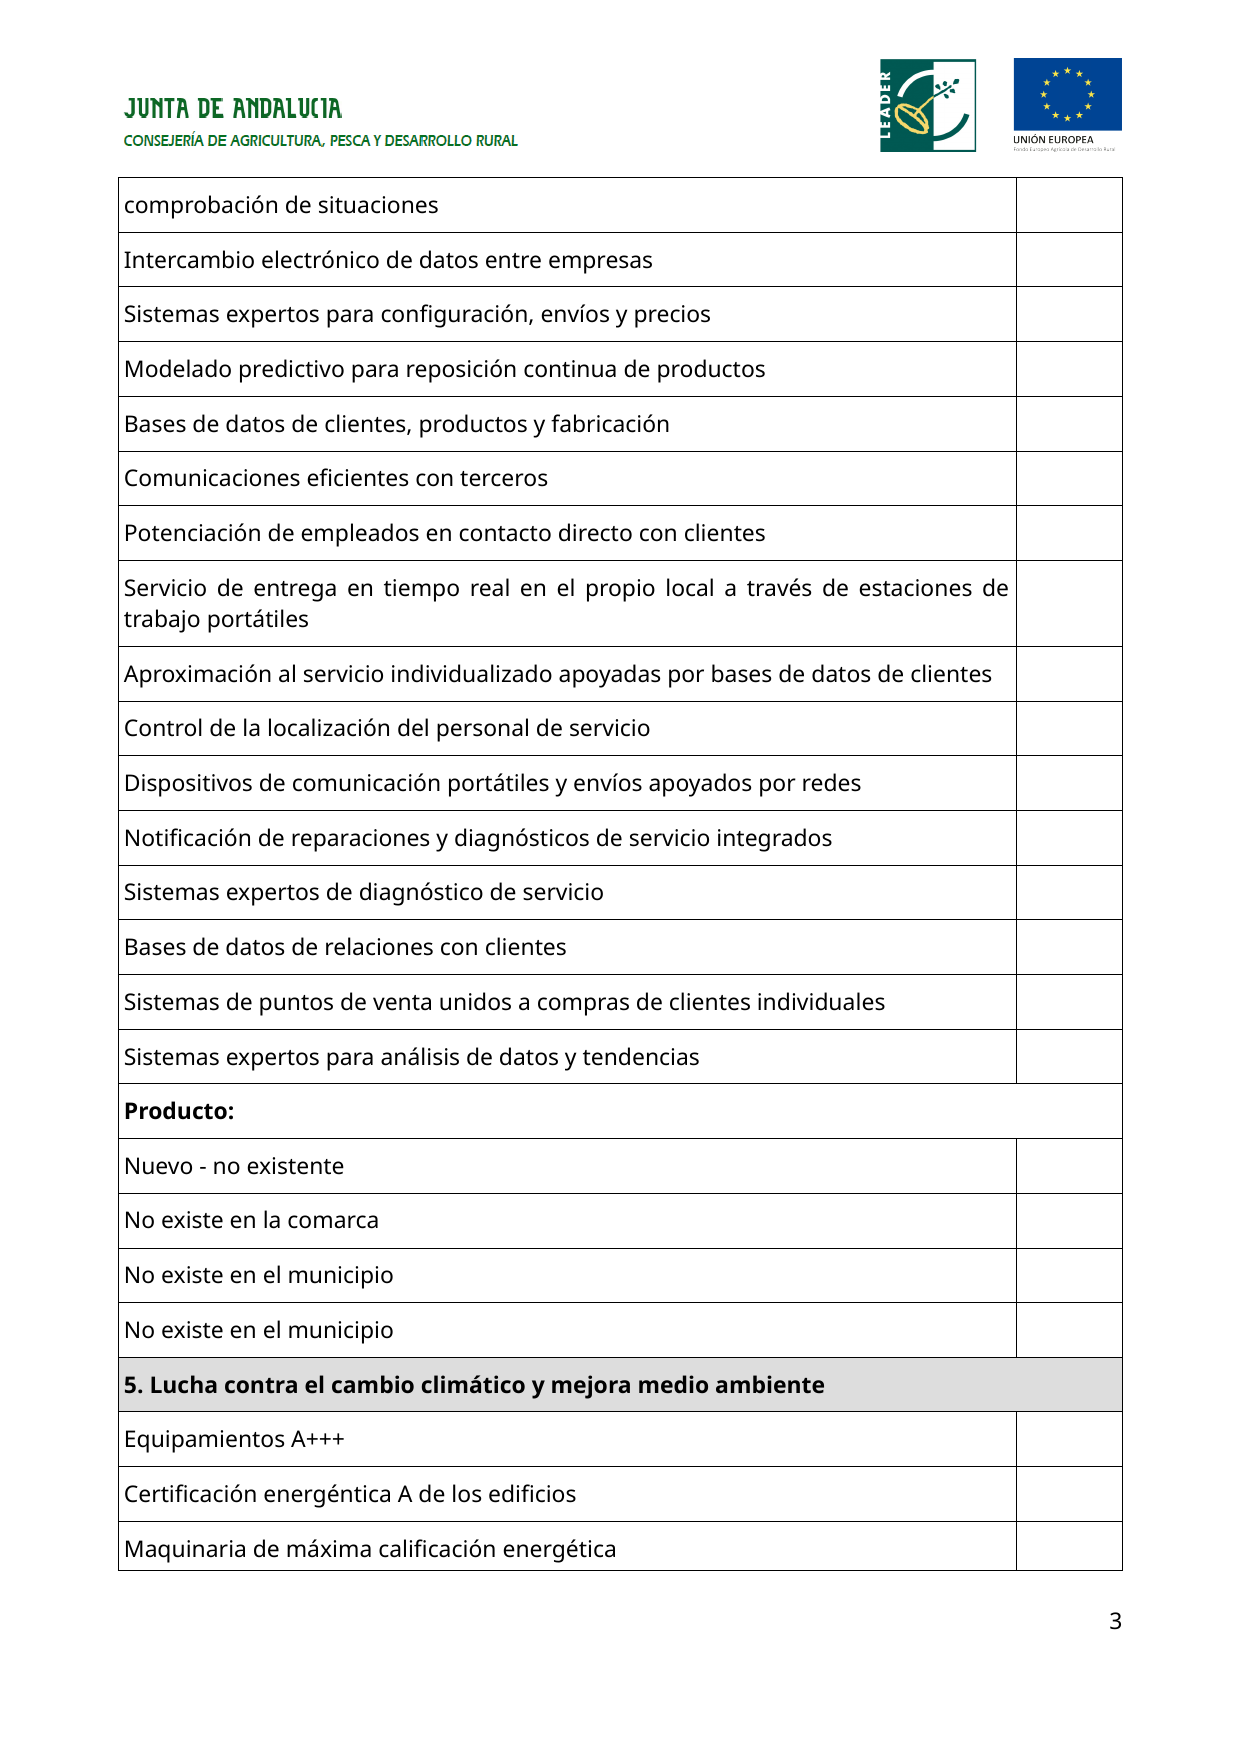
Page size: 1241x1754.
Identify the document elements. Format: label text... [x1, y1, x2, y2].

table_cell [1017, 506, 1122, 560]
table_cell No existe en el municipio [119, 1249, 1016, 1302]
table_cell [1017, 756, 1122, 810]
table_cell Potenciación de empleados en contacto directo con clientes [119, 506, 1016, 560]
table_cell Sistemas expertos para configuración, envíos y precios [119, 287, 1016, 341]
table_cell Nuevo - no existente [119, 1139, 1016, 1193]
table_cell [1017, 178, 1122, 232]
table_cell Modelado predictivo para reposición continua de productos [119, 342, 1016, 396]
table_cell Aproximación al servicio individualizado apoyadas por bases de datos de clientes [119, 647, 1016, 701]
table_cell [1017, 342, 1122, 396]
table_cell [1017, 1249, 1122, 1302]
table_cell [1017, 452, 1122, 505]
table_cell comprobación de situaciones [119, 178, 1016, 232]
table_cell Intercambio electrónico de datos entre empresas [119, 233, 1016, 286]
table_cell No existe en el municipio [119, 1303, 1016, 1357]
table_cell [1017, 1522, 1122, 1569]
table_cell Bases de datos de clientes, productos y fabricación [119, 397, 1016, 451]
table_cell [1017, 1303, 1122, 1357]
table_cell Maquinaria de máxima calificación energética [119, 1522, 1016, 1569]
table_cell Comunicaciones eficientes con terceros [119, 452, 1016, 505]
table_cell Sistemas expertos de diagnóstico de servicio [119, 866, 1016, 919]
table_cell [1017, 1194, 1122, 1247]
table_cell Servicio de entrega en tiempo real en el propio local a través de estaciones de trabajo portátiles [119, 561, 1016, 646]
table_cell Sistemas de puntos de venta unidos a compras de clientes individuales [119, 975, 1016, 1029]
table_cell [1017, 866, 1122, 919]
table_cell [1017, 920, 1122, 974]
table_cell [1017, 1030, 1122, 1083]
table_cell Dispositivos de comunicación portátiles y envíos apoyados por redes [119, 756, 1016, 810]
picture [1013, 58, 1122, 152]
table_cell Certificación energéntica A de los edificios [119, 1467, 1016, 1521]
table_cell [1017, 287, 1122, 341]
table_cell [1017, 397, 1122, 451]
table_cell Equipamientos A+++ [119, 1412, 1016, 1466]
table_cell [1017, 647, 1122, 701]
table_cell Bases de datos de relaciones con clientes [119, 920, 1016, 974]
table_cell [1017, 1412, 1122, 1466]
table_cell Control de la localización del personal de servicio [119, 702, 1016, 755]
table_cell [1017, 561, 1122, 646]
table_cell Producto: [119, 1084, 1122, 1138]
table_cell [1017, 811, 1122, 864]
table_cell [1017, 1467, 1122, 1521]
table_cell 5. Lucha contra el cambio climático y mejora medio ambiente [119, 1358, 1122, 1411]
table_cell Sistemas expertos para análisis de datos y tendencias [119, 1030, 1016, 1083]
table_cell [1017, 975, 1122, 1029]
picture [123, 94, 523, 149]
table_cell [1017, 233, 1122, 286]
table_cell [1017, 1139, 1122, 1193]
table_cell [1017, 702, 1122, 755]
table_cell No existe en la comarca [119, 1194, 1016, 1247]
table_cell Notificación de reparaciones y diagnósticos de servicio integrados [119, 811, 1016, 864]
